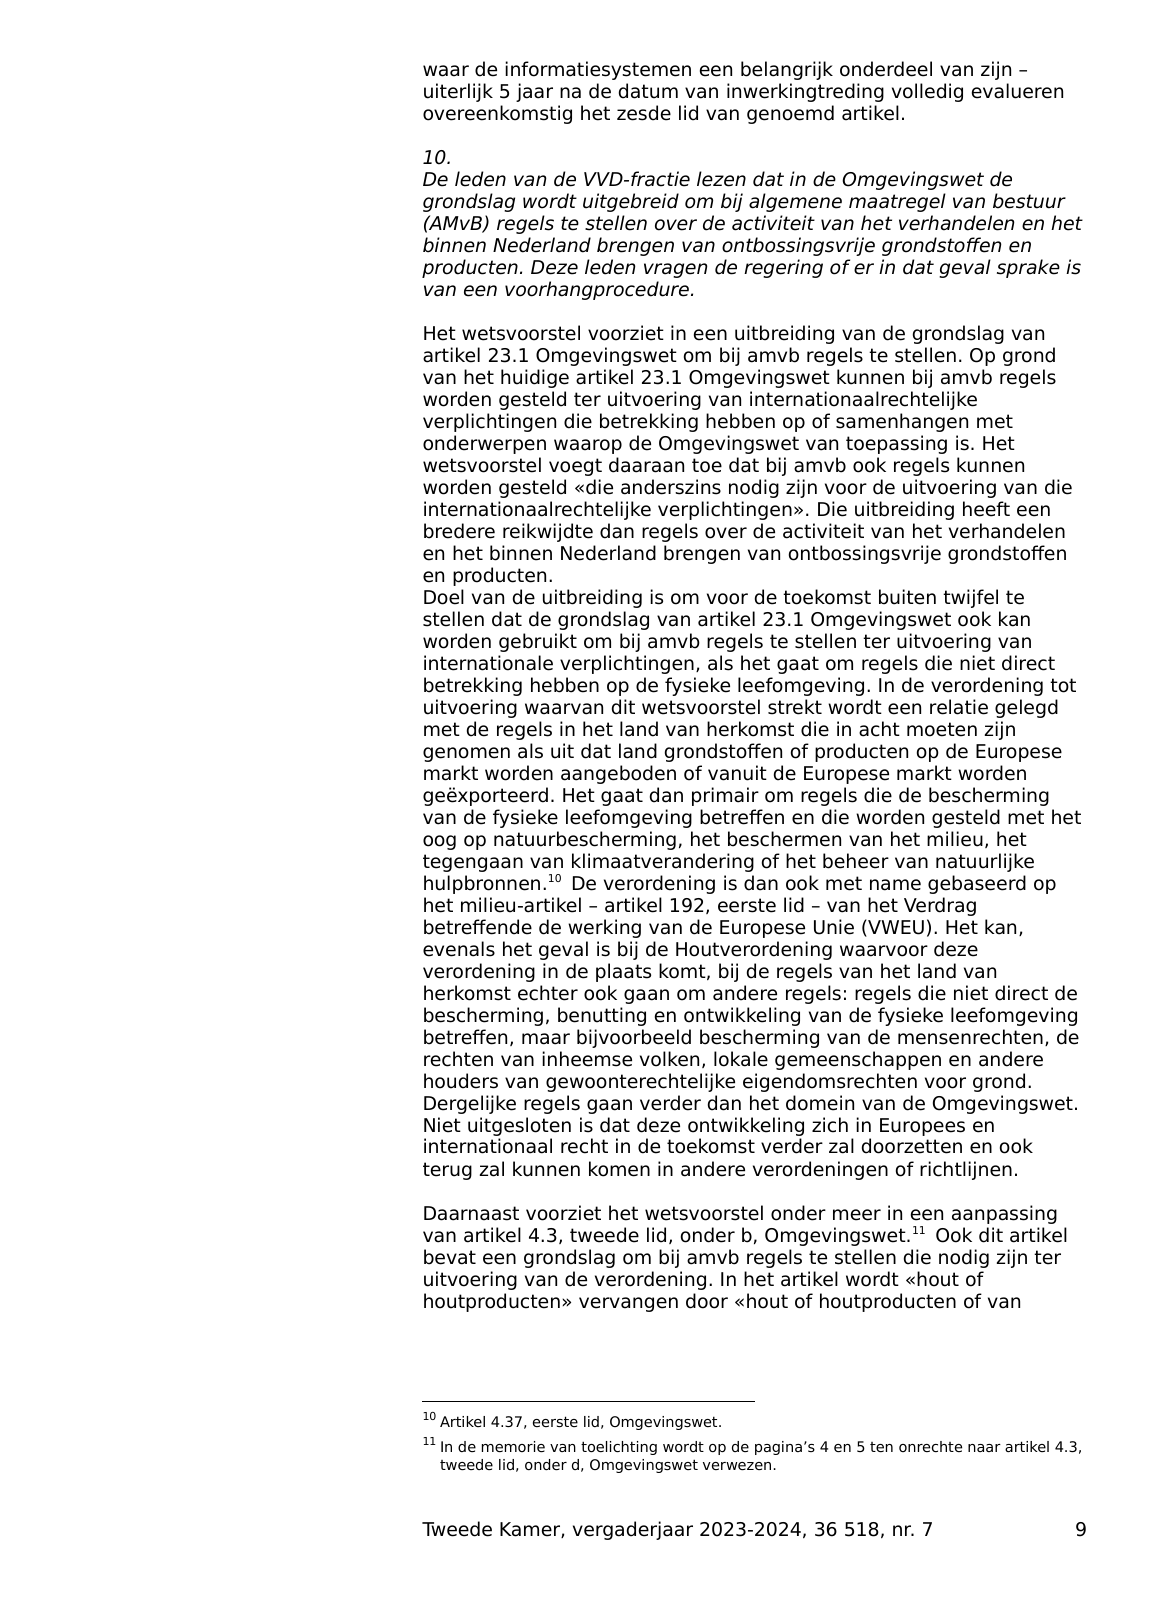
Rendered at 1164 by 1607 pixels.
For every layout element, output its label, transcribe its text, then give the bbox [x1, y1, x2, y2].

text waar de informatiesystemen een belangrijk onderdeel van zijn – uiterlijk 5 jaar na de datum van inwerkingtreding volledig evalueren overeenkomstig het zesde lid van genoemd artikel. [422, 59, 1087, 125]
text Artikel 4.37, eerste lid, Omgevingswet. [422, 1410, 1087, 1432]
text Daarnaast voorziet het wetsvoorstel onder meer in een aanpassing van artikel 4.3, tweede lid, onder b, Omgevingswet. Ook dit artikel bevat een grondslag om bij amvb regels te stellen die nodig zijn ter uitvoering van de verordening. In het artikel wordt «hout of houtproducten» vervangen door «hout of houtproducten of van [422, 1203, 1087, 1312]
text Doel van de uitbreiding is om voor de toekomst buiten twijfel te stellen dat de grondslag van artikel 23.1 Omgevingswet ook kan worden gebruikt om bij amvb regels te stellen ter uitvoering van internationale verplichtingen, als het gaat om regels die niet direct betrekking hebben op de fysieke leefomgeving. In de verordening tot uitvoering waarvan dit wetsvoorstel strekt wordt een relatie gelegd met de regels in het land van herkomst die in acht moeten zijn genomen als uit dat land grondstoffen of producten op de Europese markt worden aangeboden of vanuit de Europese markt worden geëxporteerd. Het gaat dan primair om regels die de bescherming van de fysieke leefomgeving betreffen en die worden gesteld met het oog op natuurbescherming, het beschermen van het milieu, het tegengaan van klimaatverandering of het beheer van natuurlijke hulpbronnen. De verordening is dan ook met name gebaseerd op het milieu-artikel – artikel 192, eerste lid – van het Verdrag betreffende de werking van de Europese Unie (VWEU). Het kan, evenals het geval is bij de Houtverordening waarvoor deze verordening in de plaats komt, bij de regels van het land van herkomst echter ook gaan om andere regels: regels die niet direct de bescherming, benutting en ontwikkeling van de fysieke leefomgeving betreffen, maar bijvoorbeeld bescherming van de mensenrechten, de rechten van inheemse volken, lokale gemeenschappen en andere houders van gewoonterechtelijke eigendomsrechten voor grond. Dergelijke regels gaan verder dan het domein van de Omgevingswet. Niet uitgesloten is dat deze ontwikkeling zich in Europees en internationaal recht in de toekomst verder zal doorzetten en ook terug zal kunnen komen in andere verordeningen of richtlijnen. [422, 587, 1087, 1180]
text De leden van de VVD-fractie lezen dat in de Omgevingswet de grondslag wordt uitgebreid om bij algemene maatregel van bestuur (AMvB) regels te stellen over de activiteit van het verhandelen en het binnen Nederland brengen van ontbossingsvrije grondstoffen en producten. Deze leden vragen de regering of er in dat geval sprake is van een voorhangprocedure. [422, 169, 1087, 301]
text 10. [422, 147, 1087, 169]
text In de memorie van toelichting wordt op de pagina’s 4 en 5 ten onrechte naar artikel 4.3, tweede lid, onder d, Omgevingswet verwezen. [422, 1435, 1087, 1474]
text Het wetsvoorstel voorziet in een uitbreiding van de grondslag van artikel 23.1 Omgevingswet om bij amvb regels te stellen. Op grond van het huidige artikel 23.1 Omgevingswet kunnen bij amvb regels worden gesteld ter uitvoering van internationaalrechtelijke verplichtingen die betrekking hebben op of samenhangen met onderwerpen waarop de Omgevingswet van toepassing is. Het wetsvoorstel voegt daaraan toe dat bij amvb ook regels kunnen worden gesteld «die anderszins nodig zijn voor de uitvoering van die internationaalrechtelijke verplichtingen». Die uitbreiding heeft een bredere reikwijdte dan regels over de activiteit van het verhandelen en het binnen Nederland brengen van ontbossingsvrije grondstoffen en producten. [422, 323, 1087, 587]
